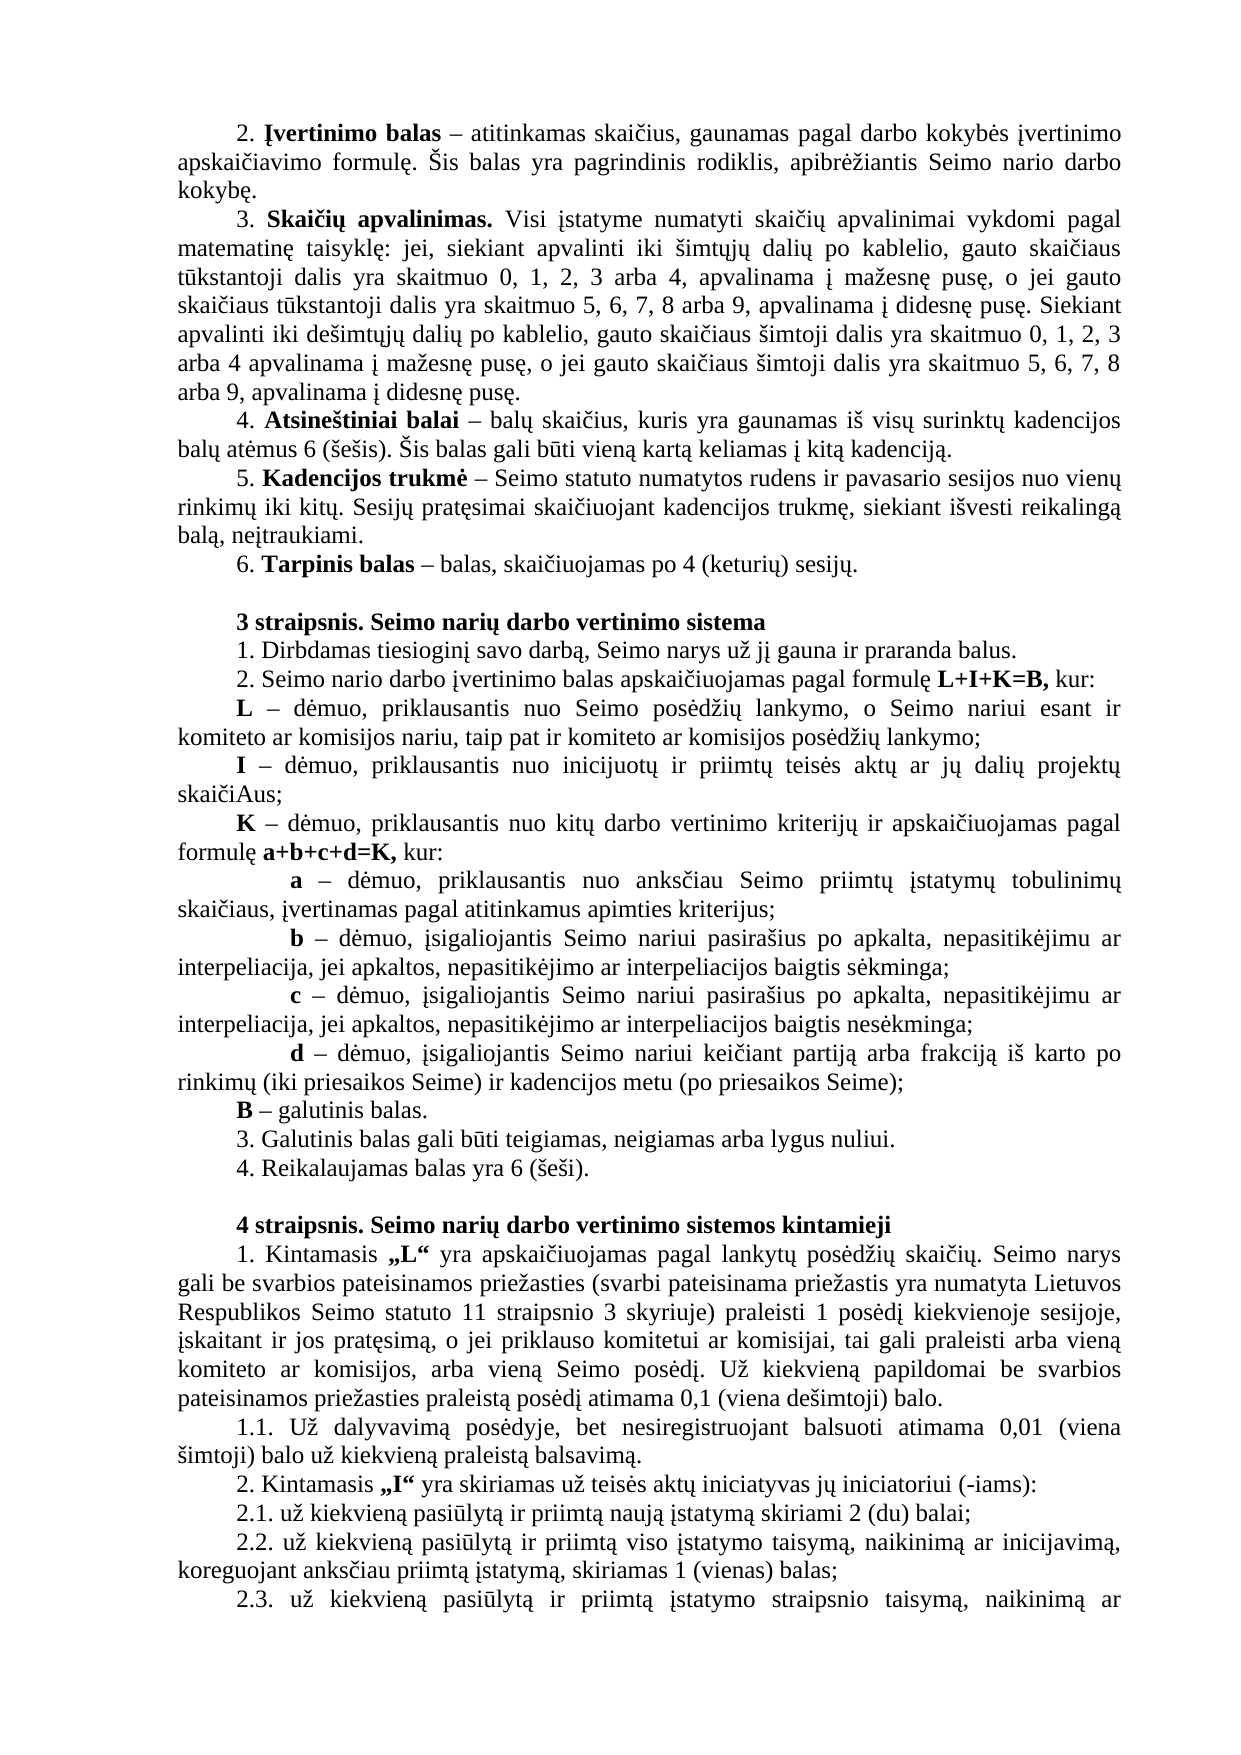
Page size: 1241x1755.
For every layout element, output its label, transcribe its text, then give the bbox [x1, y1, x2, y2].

text 2.2. už kiekvieną pasiūlytą ir priimtą viso įstatymo taisymą, naikinimą ar inicijavimą, koreguojant anksčiau priimtą įstatymą, skiriamas 1 (vienas) balas; [177, 1527, 1122, 1584]
text 4. Reikalaujamas balas yra 6 (šeši). [177, 1153, 1122, 1182]
text 4. Atsineštiniai balai – balų skaičius, kuris yra gaunamas iš visų surinktų kadencijos balų atėmus 6 (šešis). Šis balas gali būti vieną kartą keliamas į kitą kadenciją. [177, 406, 1122, 463]
text 3 straipsnis. Seimo narių darbo vertinimo sistema [177, 607, 1122, 636]
text 2. Įvertinimo balas – atitinkamas skaičius, gaunamas pagal darbo kokybės įvertinimo apskaičiavimo formulę. Šis balas yra pagrindinis rodiklis, apibrėžiantis Seimo nario darbo kokybę. [177, 118, 1122, 204]
text L – dėmuo, priklausantis nuo Seimo posėdžių lankymo, o Seimo nariui esant ir komiteto ar komisijos nariu, taip pat ir komiteto ar komisijos posėdžių lankymo; [177, 693, 1122, 751]
text K – dėmuo, priklausantis nuo kitų darbo vertinimo kriterijų ir apskaičiuojamas pagal formulę a+b+c+d=K, kur: [177, 808, 1122, 866]
text B – galutinis balas. [177, 1096, 1122, 1124]
text 2.3. už kiekvieną pasiūlytą ir priimtą įstatymo straipsnio taisymą, naikinimą ar [177, 1584, 1122, 1613]
text 1. Kintamasis „L“ yra apskaičiuojamas pagal lankytų posėdžių skaičių. Seimo narys gali be svarbios pateisinamos priežasties (svarbi pateisinama priežastis yra numatyta Lietuvos Respublikos Seimo statuto 11 straipsnio 3 skyriuje) praleisti 1 posėdį kiekvienoje sesijoje, įskaitant ir jos pratęsimą, o jei priklauso komitetui ar komisijai, tai gali praleisti arba vieną komiteto ar komisijos, arba vieną Seimo posėdį. Už kiekvieną papildomai be svarbios pateisinamos priežasties praleistą posėdį atimama 0,1 (viena dešimtoji) balo. [177, 1239, 1122, 1412]
text c – dėmuo, įsigaliojantis Seimo nariui pasirašius po apkalta, nepasitikėjimu ar interpeliacija, jei apkaltos, nepasitikėjimo ar interpeliacijos baigtis nesėkminga; [177, 981, 1122, 1038]
text d – dėmuo, įsigaliojantis Seimo nariui keičiant partiją arba frakciją iš karto po rinkimų (iki priesaikos Seime) ir kadencijos metu (po priesaikos Seime); [177, 1038, 1122, 1096]
text b – dėmuo, įsigaliojantis Seimo nariui pasirašius po apkalta, nepasitikėjimu ar interpeliacija, jei apkaltos, nepasitikėjimo ar interpeliacijos baigtis sėkminga; [177, 923, 1122, 981]
text 4 straipsnis. Seimo narių darbo vertinimo sistemos kintamieji [177, 1211, 1122, 1239]
text 5. Kadencijos trukmė – Seimo statuto numatytos rudens ir pavasario sesijos nuo vienų rinkimų iki kitų. Sesijų pratęsimai skaičiuojant kadencijos trukmę, siekiant išvesti reikalingą balą, neįtraukiami. [177, 463, 1122, 549]
text 1.1. Už dalyvavimą posėdyje, bet nesiregistruojant balsuoti atimama 0,01 (viena šimtoji) balo už kiekvieną praleistą balsavimą. [177, 1412, 1122, 1469]
text 2.1. už kiekvieną pasiūlytą ir priimtą naują įstatymą skiriami 2 (du) balai; [177, 1498, 1122, 1527]
text 2. Kintamasis „I“ yra skiriamas už teisės aktų iniciatyvas jų iniciatoriui (-iams): [177, 1469, 1122, 1498]
text I – dėmuo, priklausantis nuo inicijuotų ir priimtų teisės aktų ar jų dalių projektų skaičiAus; [177, 751, 1122, 808]
text 6. Tarpinis balas – balas, skaičiuojamas po 4 (keturių) sesijų. [177, 549, 1122, 578]
text 3. Galutinis balas gali būti teigiamas, neigiamas arba lygus nuliui. [177, 1124, 1122, 1153]
text 2. Seimo nario darbo įvertinimo balas apskaičiuojamas pagal formulę L+I+K=B, kur: [177, 664, 1122, 693]
text 3. Skaičių apvalinimas. Visi įstatyme numatyti skaičių apvalinimai vykdomi pagal matematinę taisyklę: jei, siekiant apvalinti iki šimtųjų dalių po kablelio, gauto skaičiaus tūkstantoji dalis yra skaitmuo 0, 1, 2, 3 arba 4, apvalinama į mažesnę pusę, o jei gauto skaičiaus tūkstantoji dalis yra skaitmuo 5, 6, 7, 8 arba 9, apvalinama į didesnę pusę. Siekiant apvalinti iki dešimtųjų dalių po kablelio, gauto skaičiaus šimtoji dalis yra skaitmuo 0, 1, 2, 3 arba 4 apvalinama į mažesnę pusę, o jei gauto skaičiaus šimtoji dalis yra skaitmuo 5, 6, 7, 8 arba 9, apvalinama į didesnę pusę. [177, 204, 1122, 406]
text 1. Dirbdamas tiesioginį savo darbą, Seimo narys už jį gauna ir praranda balus. [177, 636, 1122, 664]
text a – dėmuo, priklausantis nuo anksčiau Seimo priimtų įstatymų tobulinimų skaičiaus, įvertinamas pagal atitinkamus apimties kriterijus; [177, 866, 1122, 923]
